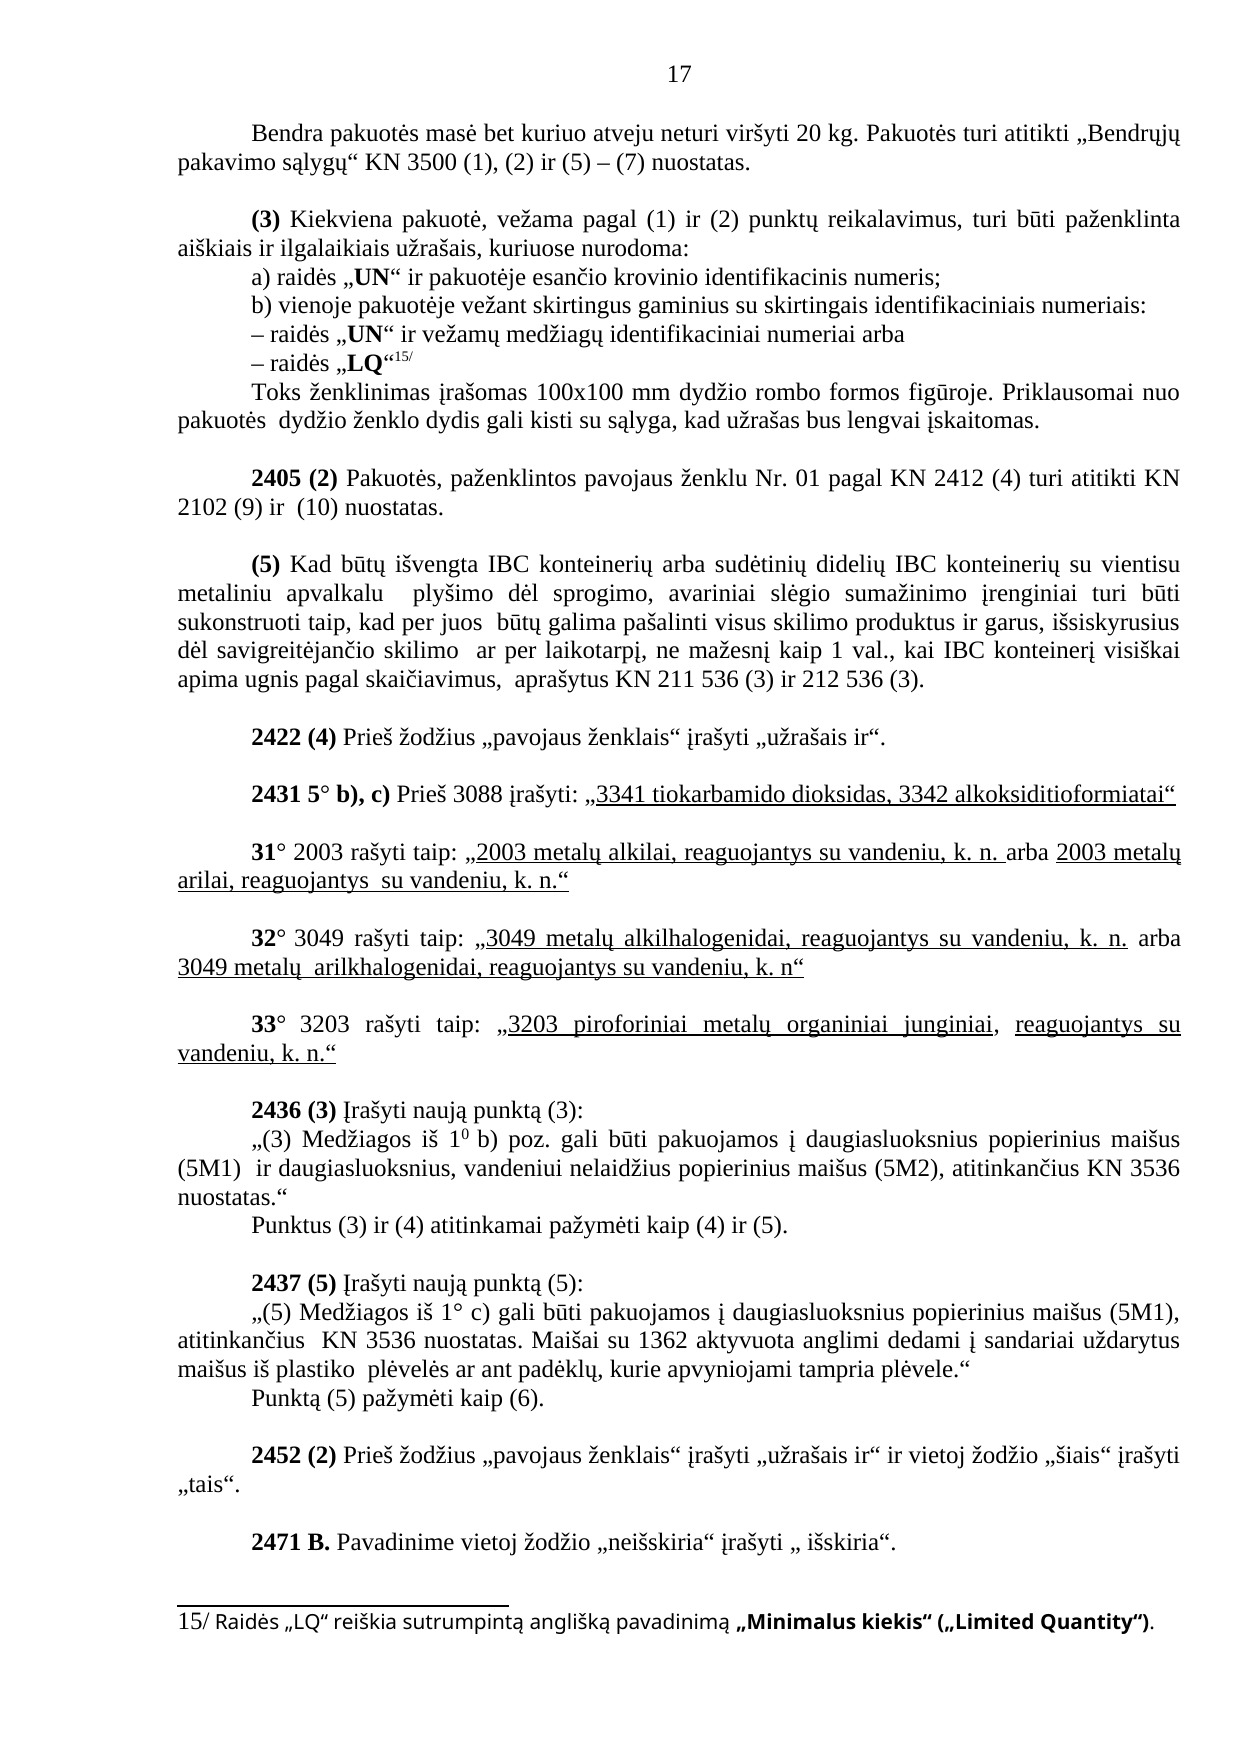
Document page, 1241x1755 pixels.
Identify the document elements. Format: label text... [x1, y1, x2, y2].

text a) raidės „UN“ ir pakuotėje esančio krovinio identifikacinis numeris; [177, 262, 1181, 291]
text 2431 5° b), c) Prieš 3088 įrašyti: „3341 tiokarbamido dioksidas, 3342 alkoksiditioformiatai“ [177, 779, 1181, 808]
text 2405 (2) Pakuotės, paženklintos pavojaus ženklu Nr. 01 pagal KN 2412 (4) turi atitikti KN 2102 (9) ir (10) nuostatas. [177, 463, 1181, 521]
text „(5) Medžiagos iš 1° c) gali būti pakuojamos į daugiasluoksnius popierinius maišus (5M1), atitinkančius KN 3536 nuostatas. Maišai su 1362 aktyvuota anglimi dedami į sandariai uždarytus maišus iš plastiko plėvelės ar ant padėklų, kurie apvyniojami tampria plėvele.“ [177, 1297, 1181, 1383]
text b) vienoje pakuotėje vežant skirtingus gaminius su skirtingais identifikaciniais numeriais: [177, 291, 1181, 319]
text „(3) Medžiagos iš 10 b) poz. gali būti pakuojamos į daugiasluoksnius popierinius maišus (5M1) ir daugiasluoksnius, vandeniui nelaidžius popierinius maišus (5M2), atitinkančius KN 3536 nuostatas.“ [177, 1124, 1181, 1211]
text Punktą (5) pažymėti kaip (6). [177, 1383, 1181, 1412]
text 2471 B. Pavadinime vietoj žodžio „neišskiria“ įrašyti „ išskiria“. [177, 1527, 1181, 1556]
text Toks ženklinimas įrašomas 100x100 mm dydžio rombo formos figūroje. Priklausomai nuo pakuotės dydžio ženklo dydis gali kisti su sąlyga, kad užrašas bus lengvai įskaitomas. [177, 377, 1181, 434]
text 31° 2003 rašyti taip: „2003 metalų alkilai, reaguojantys su vandeniu, k. n. arba 2003 metalų arilai, reaguojantys su vandeniu, k. n.“ [177, 837, 1181, 894]
text Bendra pakuotės masė bet kuriuo atveju neturi viršyti 20 kg. Pakuotės turi atitikti „Bendrųjų pakavimo sąlygų“ KN 3500 (1), (2) ir (5) – (7) nuostatas. [177, 118, 1181, 176]
text Raidės „LQ“ reiškia sutrumpintą anglišką pavadinimą „Minimalus kiekis“ („Limited quantity“). [177, 1606, 1181, 1636]
text (3) Kiekviena pakuotė, vežama pagal (1) ir (2) punktų reikalavimus, turi būti paženklinta aiškiais ir ilgalaikiais užrašais, kuriuose nurodoma: [177, 204, 1181, 262]
text – raidės „UN“ ir vežamų medžiagų identifikaciniai numeriai arba [177, 319, 1181, 348]
text Punktus (3) ir (4) atitinkamai pažymėti kaip (4) ir (5). [177, 1211, 1181, 1239]
text – raidės „LQ“ [177, 348, 1181, 377]
text 2436 (3) Įrašyti naują punktą (3): [177, 1096, 1181, 1124]
text 32° 3049 rašyti taip: „3049 metalų alkilhalogenidai, reaguojantys su vandeniu, k. n. arba 3049 metalų arilkhalogenidai, reaguojantys su vandeniu, k. n“ [177, 923, 1181, 981]
text 2437 (5) Įrašyti naują punktą (5): [177, 1268, 1181, 1297]
text (5) Kad būtų išvengta IBC konteinerių arba sudėtinių didelių IBC konteinerių su vientisu metaliniu apvalkalu plyšimo dėl sprogimo, avariniai slėgio sumažinimo įrenginiai turi būti sukonstruoti taip, kad per juos būtų galima pašalinti visus skilimo produktus ir garus, išsiskyrusius dėl savigreitėjančio skilimo ar per laikotarpį, ne mažesnį kaip 1 val., kai IBC konteinerį visiškai apima ugnis pagal skaičiavimus, aprašytus KN 211 536 (3) ir 212 536 (3). [177, 549, 1181, 693]
text 2422 (4) Prieš žodžius „pavojaus ženklais“ įrašyti „užrašais ir“. [177, 722, 1181, 751]
text 2452 (2) Prieš žodžius „pavojaus ženklais“ įrašyti „užrašais ir“ ir vietoj žodžio „šiais“ įrašyti „tais“. [177, 1441, 1181, 1498]
text 33° 3203 rašyti taip: „3203 piroforiniai metalų organiniai junginiai, reaguojantys su vandeniu, k. n.“ [177, 1009, 1181, 1067]
